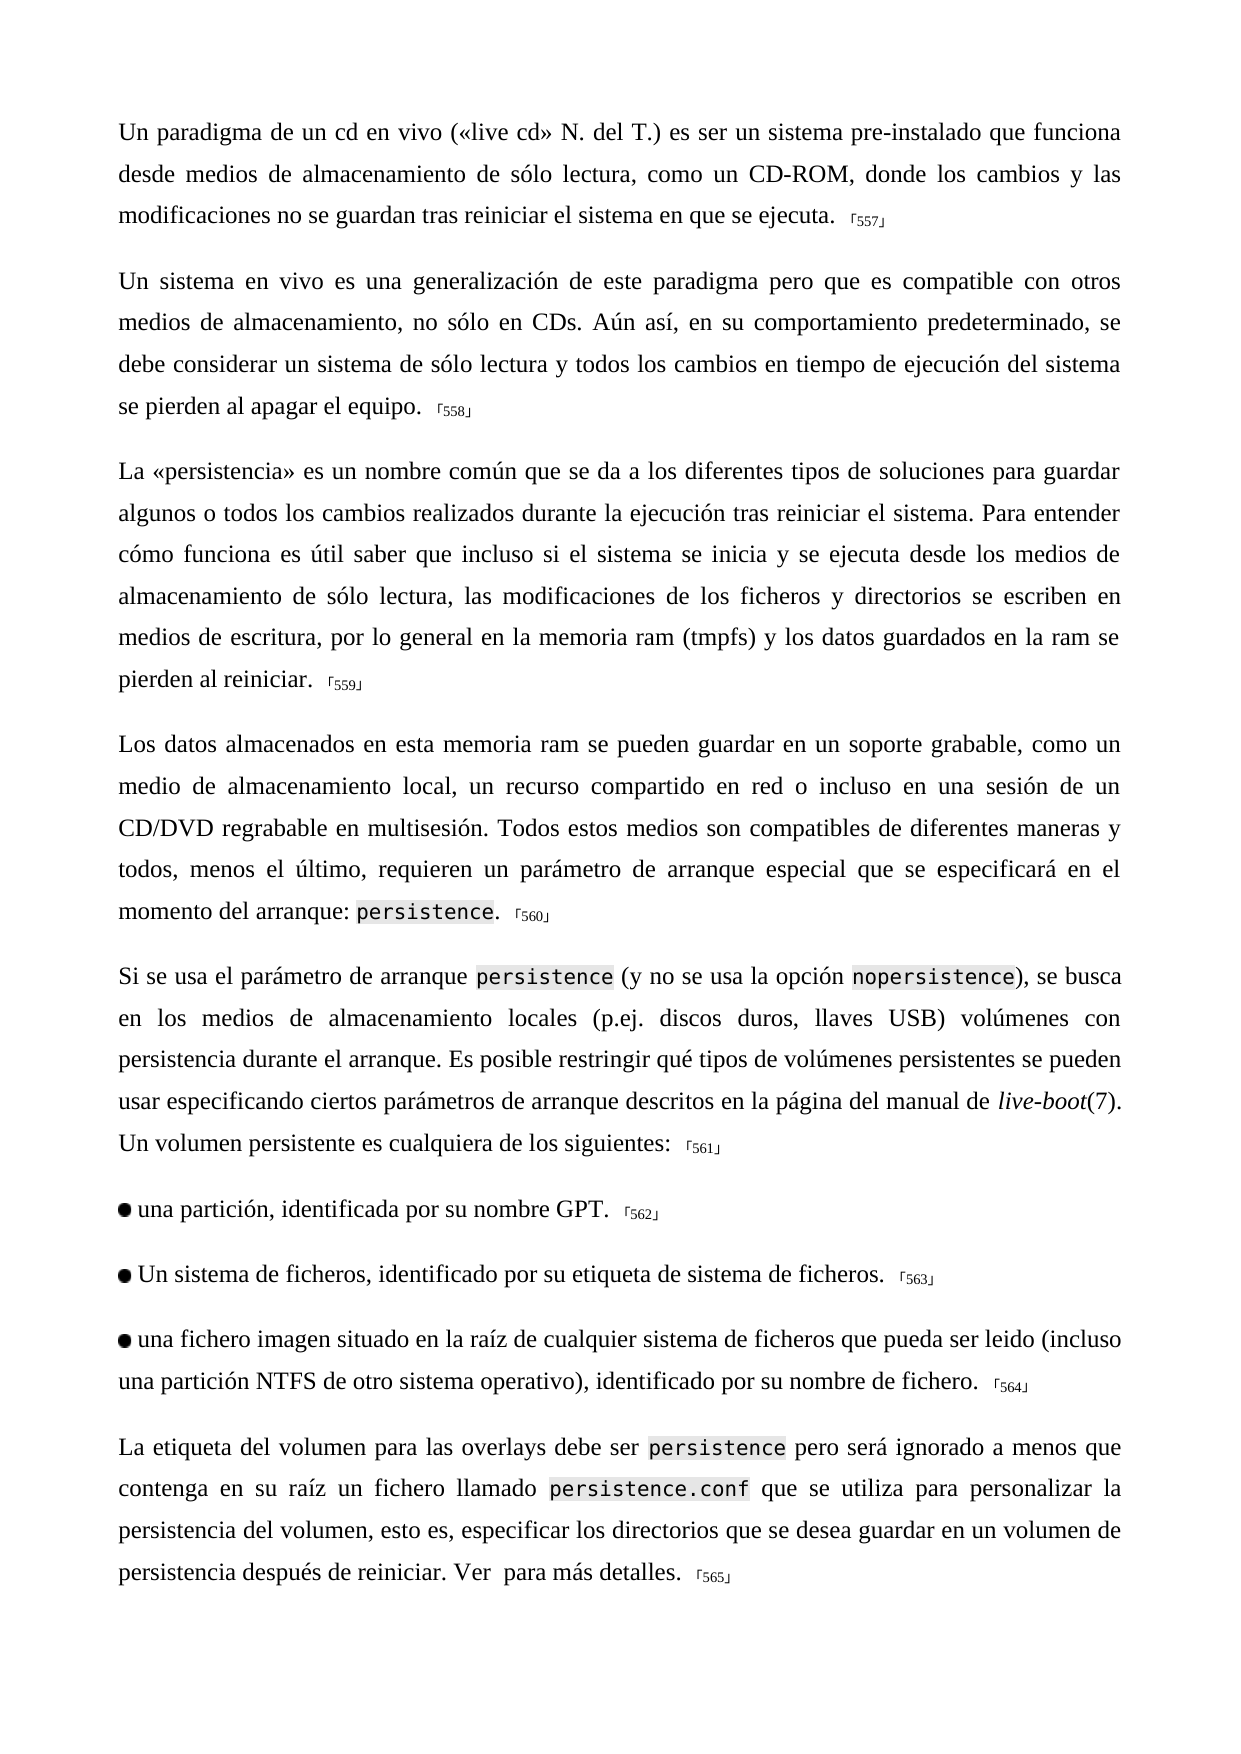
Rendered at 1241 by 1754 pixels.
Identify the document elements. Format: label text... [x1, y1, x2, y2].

text Si se usa el parámetro de arranque persistence (y no se usa la opción nopersistence), se busca en los medios de almacenamiento locales (p.ej. discos duros, llaves USB) volúmenes con persistencia durante el arranque. Es posible restringir qué tipos de volúmenes persistentes se pueden usar especificando ciertos parámetros de arranque descritos en la página del manual de live-boot(7). Un volumen persistente es cualquiera de los siguientes: 「561」 [118, 962, 1122, 1157]
text La etiqueta del volumen para las overlays debe ser persistence pero será ignorado a menos que contenga en su raíz un fichero llamado persistence.conf que se utiliza para personalizar la persistencia del volumen, esto es, especificar los directorios que se desea guardar en un volumen de persistencia después de reiniciar. Ver El fichero persistence.conf para más detalles. 「565」 [118, 1433, 1122, 1585]
text Un sistema de ficheros, identificado por su etiqueta de sistema de ficheros. 「563」 [118, 1260, 1122, 1288]
picture [118, 1334, 132, 1348]
text Un sistema en vivo es una generalización de este paradigma pero que es compatible con otros medios de almacenamiento, no sólo en CDs. Aún así, en su comportamiento predeterminado, se debe considerar un sistema de sólo lectura y todos los cambios en tiempo de ejecución del sistema se pierden al apagar el equipo. 「558」 [118, 267, 1122, 420]
text una partición, identificada por su nombre GPT. 「562」 [118, 1194, 1122, 1222]
text La «persistencia» es un nombre común que se da a los diferentes tipos de soluciones para guardar algunos o todos los cambios realizados durante la ejecución tras reiniciar el sistema. Para entender cómo funciona es útil saber que incluso si el sistema se inicia y se ejecuta desde los medios de almacenamiento de sólo lectura, las modificaciones de los ficheros y directorios se escriben en medios de escritura, por lo general en la memoria ram (tmpfs) y los datos guardados en la ram se pierden al reiniciar. 「559」 [118, 457, 1122, 693]
picture [118, 1269, 132, 1283]
picture [118, 1203, 132, 1217]
text una fichero imagen situado en la raíz de cualquier sistema de ficheros que pueda ser leido (incluso una partición NTFS de otro sistema operativo), identificado por su nombre de fichero. 「564」 [118, 1325, 1122, 1395]
text Los datos almacenados en esta memoria ram se pueden guardar en un soporte grabable, como un medio de almacenamiento local, un recurso compartido en red o incluso en una sesión de un CD/DVD regrabable en multisesión. Todos estos medios son compatibles de diferentes maneras y todos, menos el último, requieren un parámetro de arranque especial que se especificará en el momento del arranque: persistence. 「560」 [118, 731, 1122, 925]
text Un paradigma de un cd en vivo («live cd» N. del T.) es ser un sistema pre-instalado que funciona desde medios de almacenamiento de sólo lectura, como un CD-ROM, donde los cambios y las modificaciones no se guardan tras reiniciar el sistema en que se ejecuta. 「557」 [118, 118, 1122, 229]
